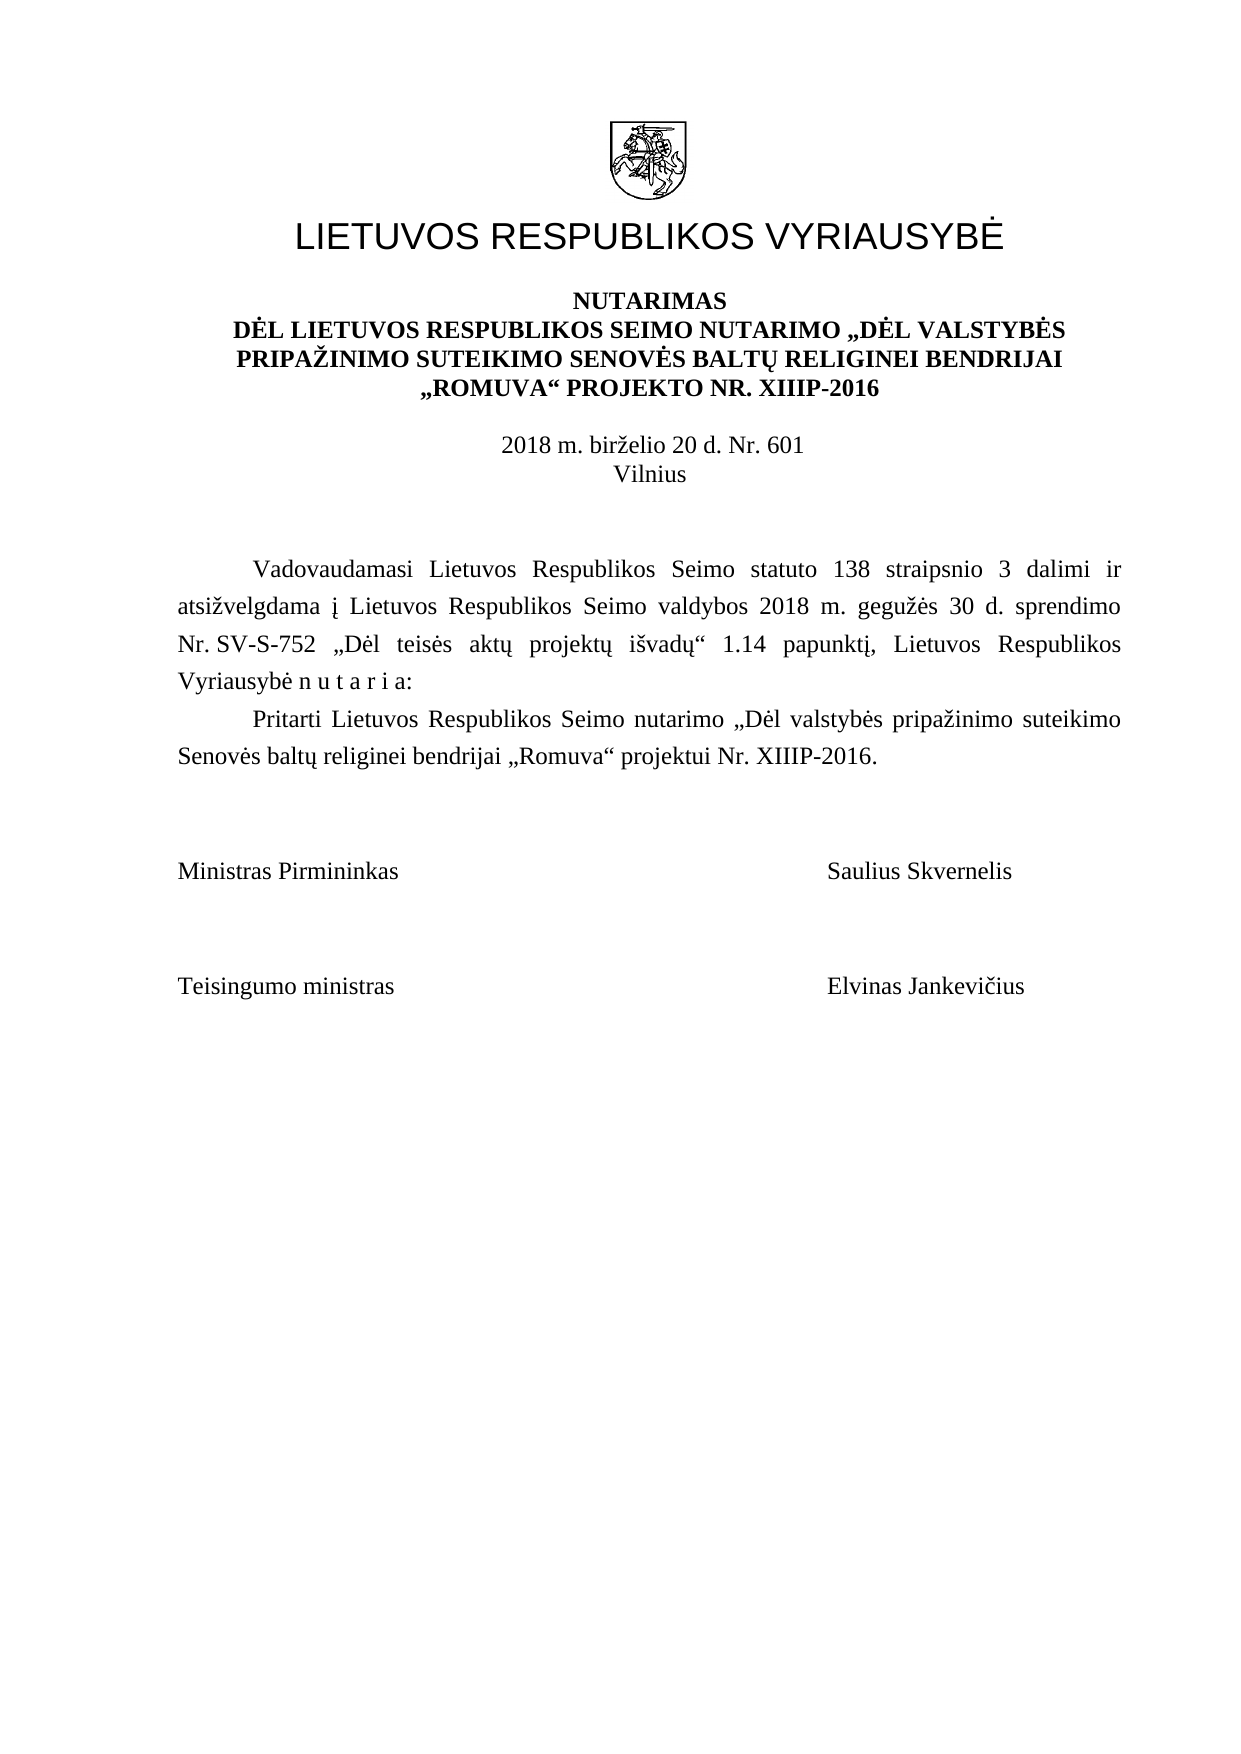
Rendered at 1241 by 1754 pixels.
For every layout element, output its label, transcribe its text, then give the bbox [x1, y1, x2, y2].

text Vilnius [177, 459, 1122, 488]
text Pritarti Lietuvos Respublikos Seimo nutarimo „Dėl valstybės pripažinimo suteikimo Senovės baltų religinei bendrijai „Romuva“ projektui Nr. XIIIP-2016. [177, 695, 1122, 770]
text Lietuvos Respublikos Vyriausybė [177, 214, 1122, 258]
text nutarimas [177, 286, 1122, 315]
text 2018 m. birželio 20 d. Nr. 601 [177, 430, 1122, 459]
text Dėl LIETUVOS RESPUBLIKOS SEIMO NUTARIMO „DĖL VALSTYBĖS PRIPAŽINIMO SUTEIKIMO SENOVĖS BALTŲ RELIGINEI BENDRIJAI „ROMUVA“ PROJEKTO nR. XIIIP-2016 [177, 315, 1122, 401]
text Vadovaudamasi Lietuvos Respublikos Seimo statuto 138 straipsnio 3 dalimi ir atsižvelgdama į Lietuvos Respublikos Seimo valdybos 2018 m. gegužės 30 d. sprendimo Nr. SV-S-752 „Dėl teisės aktų projektų išvadų“ 1.14 papunktį, Lietuvos Respublikos Vyriausybė n u t a r i a: [177, 545, 1122, 695]
text Ministras Pirmininkas Saulius Skvernelis [177, 856, 1122, 885]
text Teisingumo ministras Elvinas Jankevičius [177, 971, 1122, 1000]
